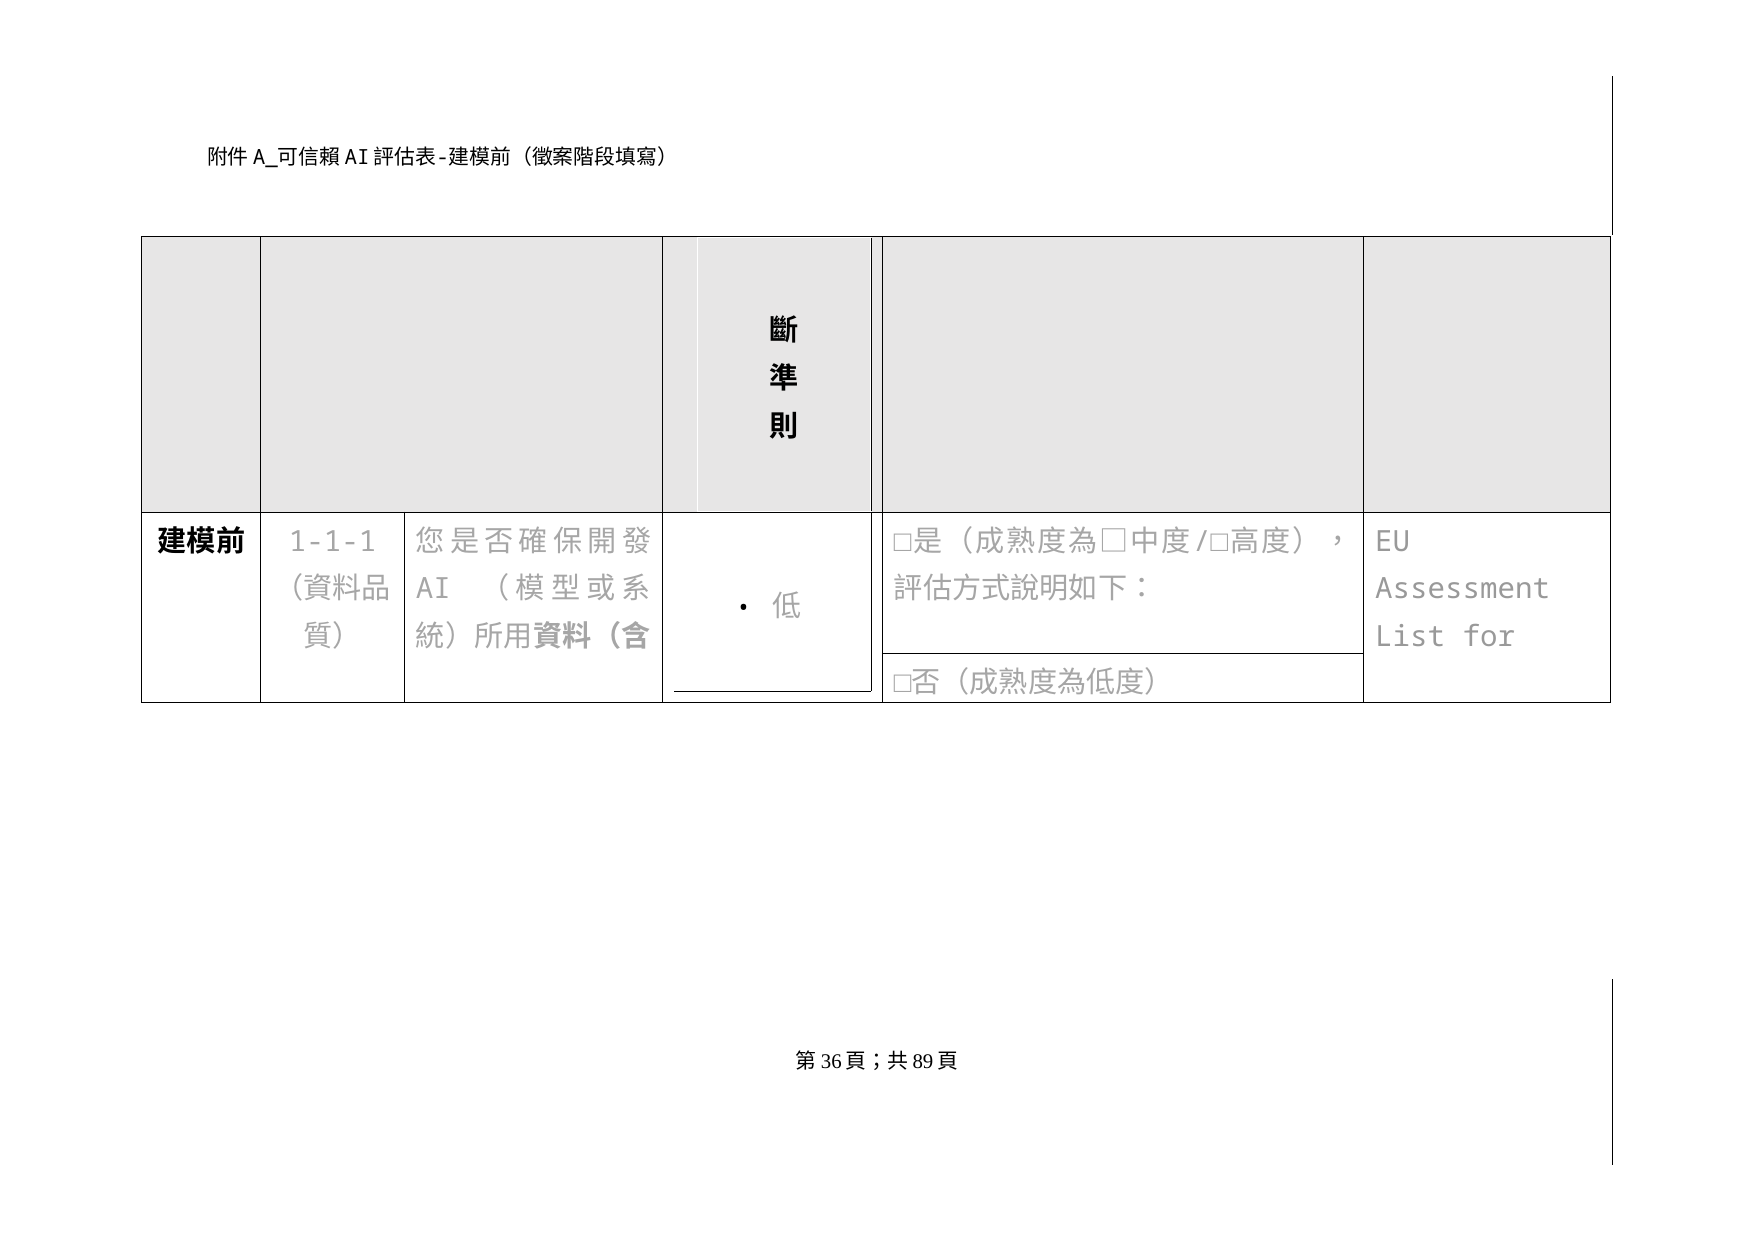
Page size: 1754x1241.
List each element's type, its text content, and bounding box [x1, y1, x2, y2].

table_cell [883, 237, 1363, 512]
table_cell [142, 237, 260, 512]
table_cell 低度：無評估 中度：已評估 高度：已評估並建立程序化評估流程(SOP) [674, 514, 870, 690]
table_cell 您是否確保開發AI （模型或系統）所用資料（含 [405, 513, 662, 702]
table_cell □否（成熟度為低度） [883, 654, 1363, 702]
table_cell [663, 237, 697, 512]
table_cell [1364, 237, 1610, 512]
table_cell [261, 237, 662, 512]
table_cell EU Assessment List for [1364, 513, 1610, 702]
table_cell 斷準則 [698, 238, 870, 511]
table_cell □是（成熟度為□中度/□高度），評估方式說明如下： [883, 513, 1363, 653]
table_cell 建模前 [142, 513, 260, 702]
table_cell 低度：無評估 中度：已評估 高度：已評估並建立程序化評估流程(SOP) [663, 513, 882, 702]
table_cell [871, 237, 882, 512]
table_cell 1-1-1 （資料品質） [261, 513, 404, 702]
